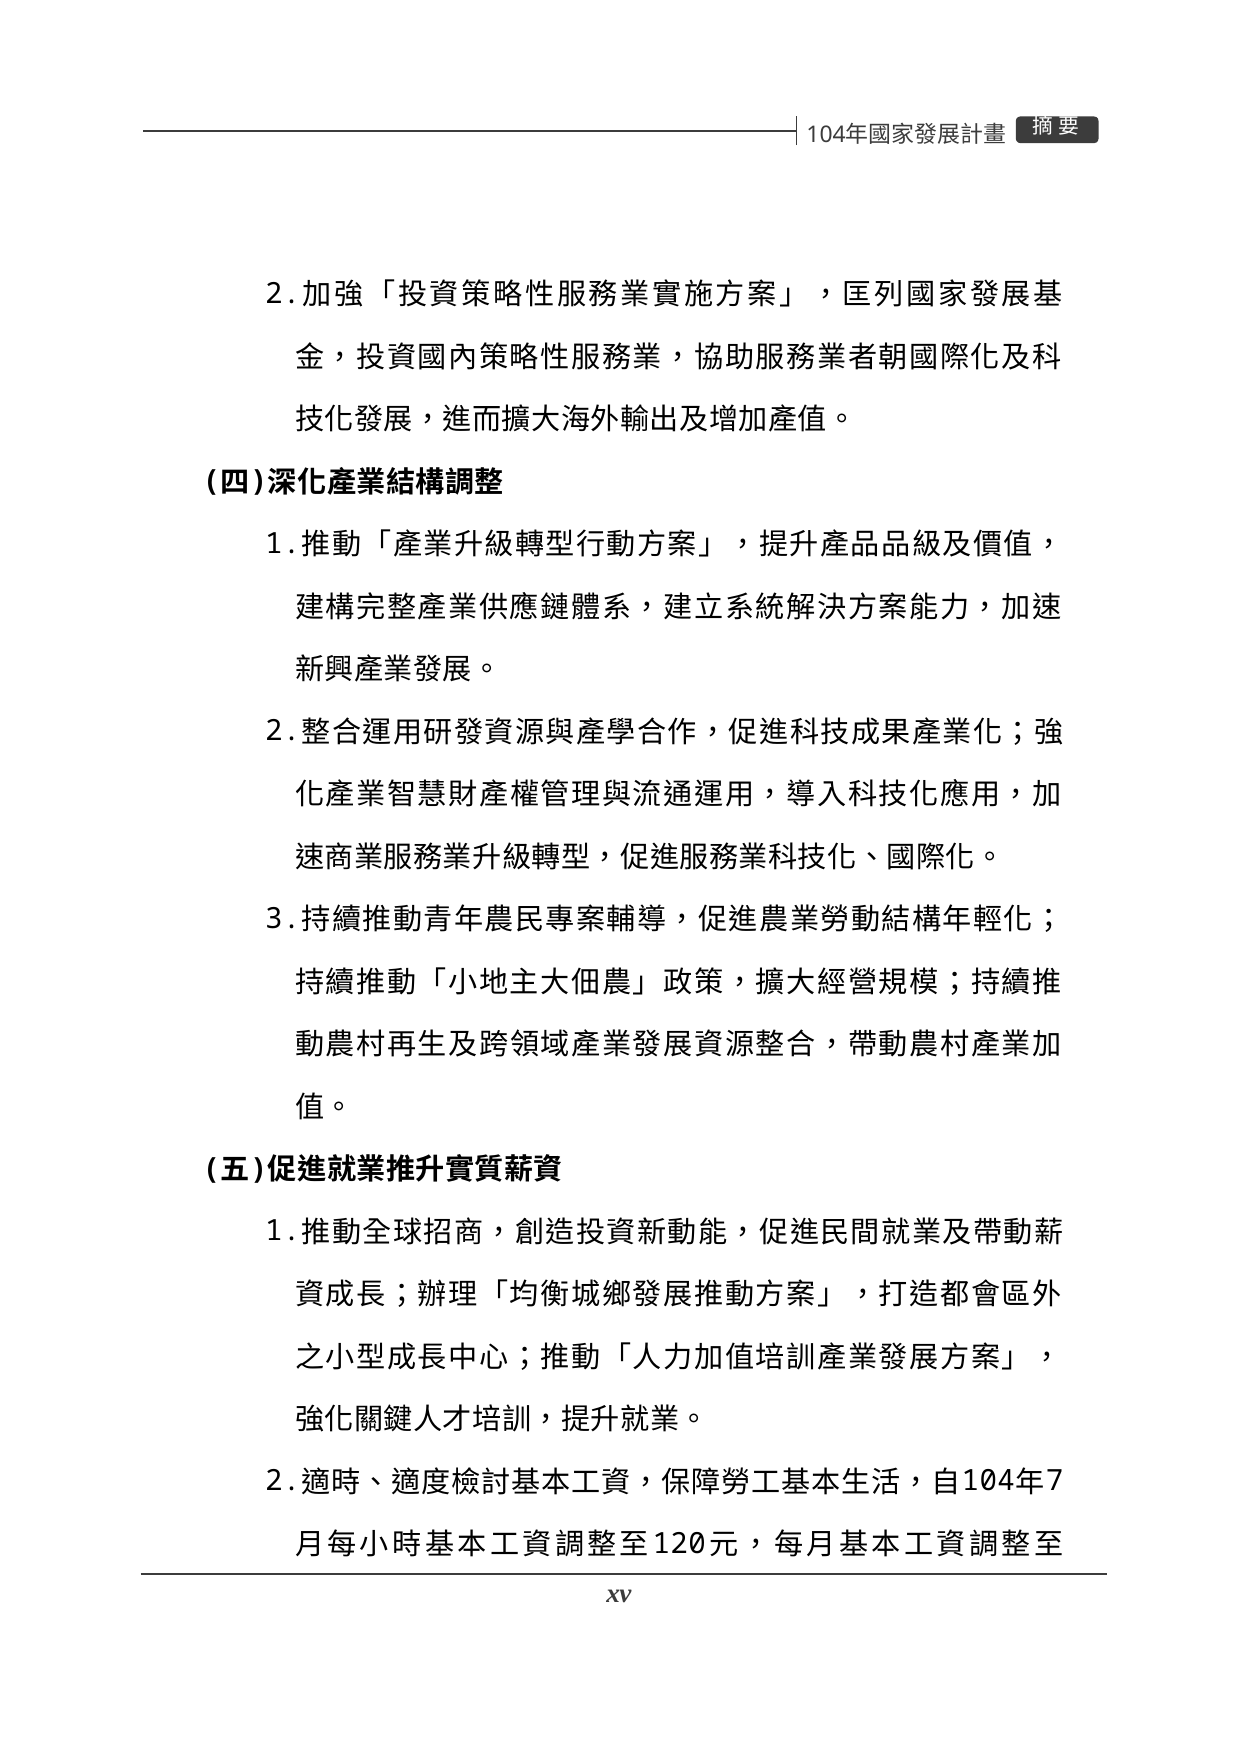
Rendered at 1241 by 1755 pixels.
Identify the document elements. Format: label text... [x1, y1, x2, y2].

text (五)促進就業推升實質薪資 [202, 1125, 1063, 1188]
text (四)深化產業結構調整 [202, 438, 1063, 500]
text 2.整合運用研發資源與產學合作，促進科技成果產業化；強化產業智慧財產權管理與流通運用，導入科技化應用，加速商業服務業升級轉型，促進服務業科技化、國際化。 [265, 688, 1063, 875]
text 1.推動全球招商，創造投資新動能，促進民間就業及帶動薪資成長；辦理「均衡城鄉發展推動方案」，打造都會區外之小型成長中心；推動「人力加值培訓產業發展方案」，強化關鍵人才培訓，提升就業。 [265, 1188, 1063, 1438]
text 1.推動「產業升級轉型行動方案」，提升產品品級及價值，建構完整產業供應鏈體系，建立系統解決方案能力，加速新興產業發展。 [265, 500, 1063, 688]
text 2.加強「投資策略性服務業實施方案」，匡列國家發展基金，投資國內策略性服務業，協助服務業者朝國際化及科技化發展，進而擴大海外輸出及增加產值。 [265, 250, 1063, 438]
text 3.持續推動青年農民專案輔導，促進農業勞動結構年輕化；持續推動「小地主大佃農」政策，擴大經營規模；持續推動農村再生及跨領域產業發展資源整合，帶動農村產業加值。 [265, 875, 1063, 1125]
text 2.適時、適度檢討基本工資，保障勞工基本生活，自104年7月每小時基本工資調整至120元，每月基本工資調整至 [265, 1438, 1063, 1563]
